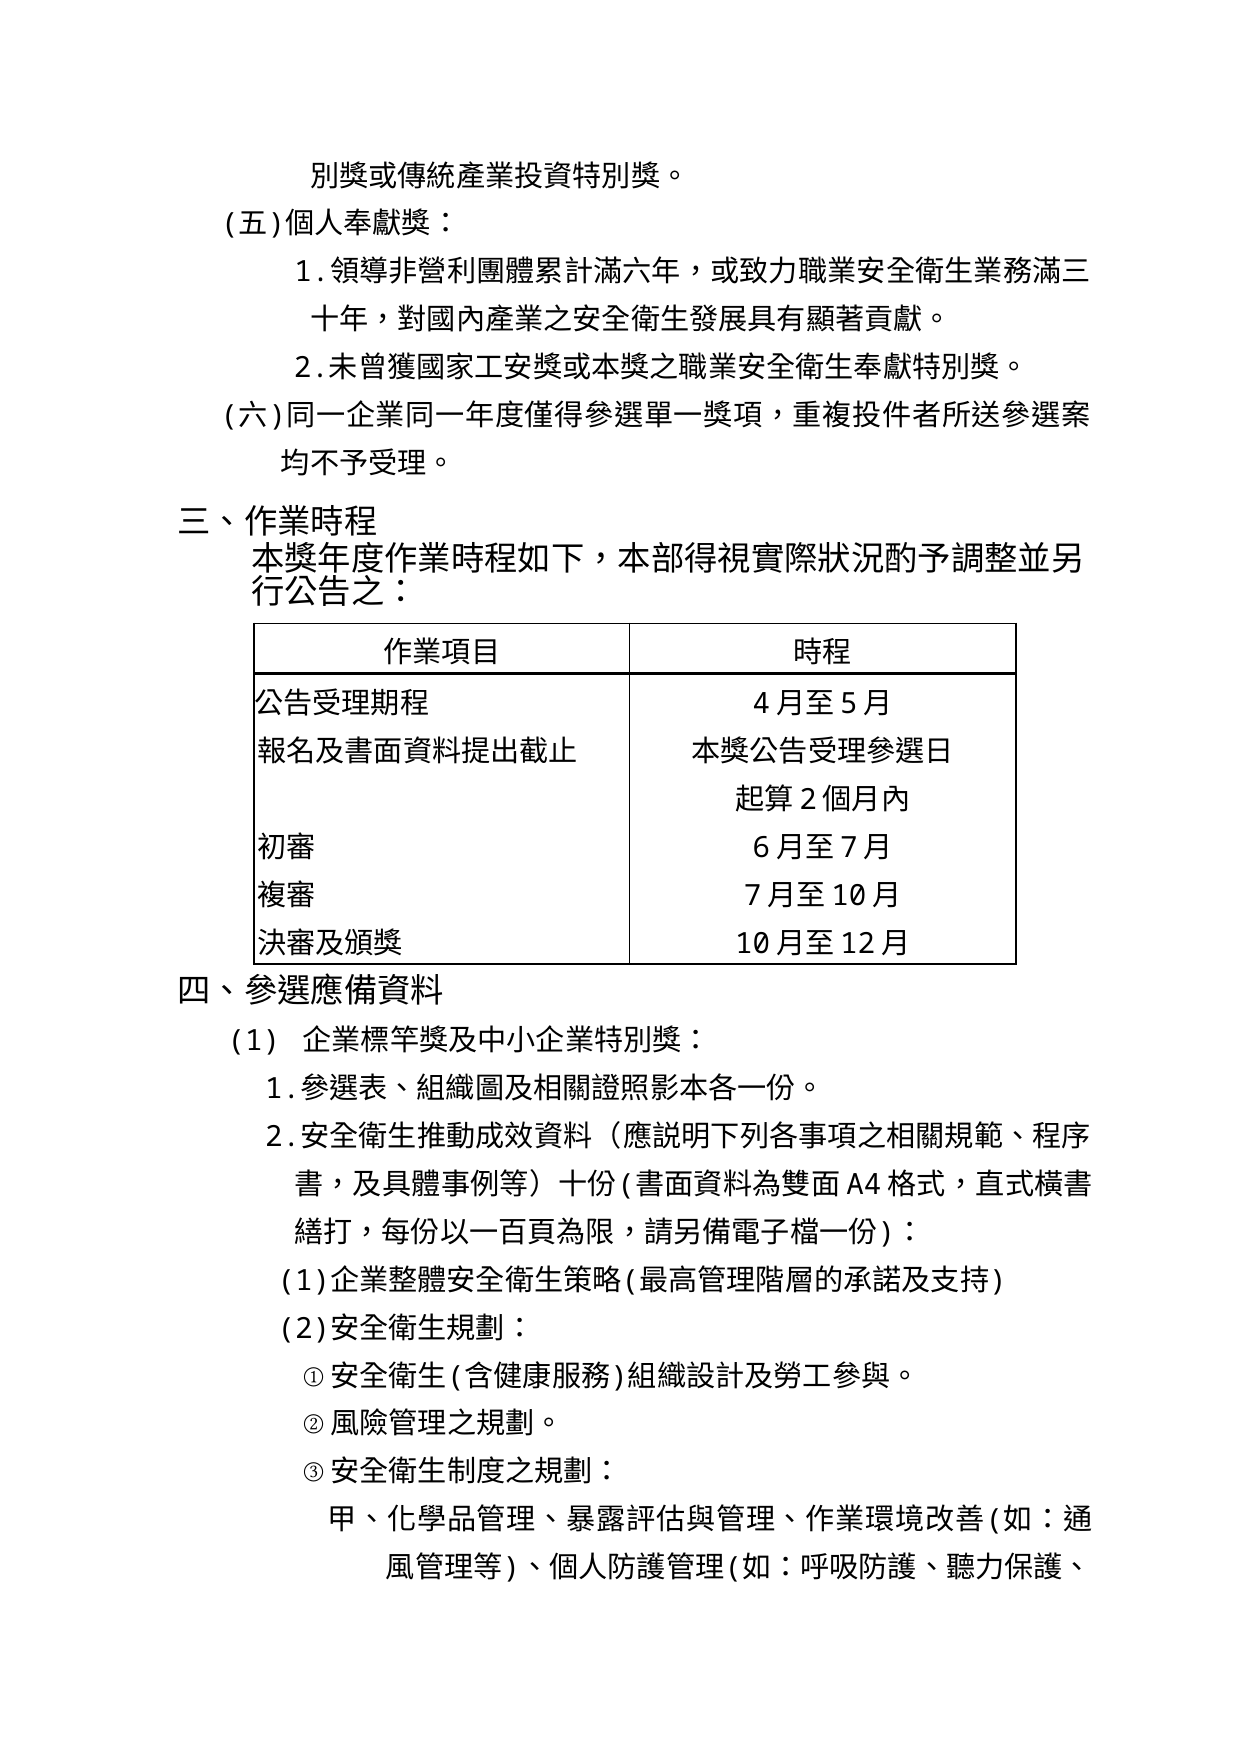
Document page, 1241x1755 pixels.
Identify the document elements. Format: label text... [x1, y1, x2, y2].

table_header 時程 [630, 624, 1015, 672]
text ②風險管理之規劃。 [302, 1396, 1093, 1443]
text 甲、化學品管理、暴露評估與管理、作業環境改善(如：通風管理等)、個人防護管理(如：呼吸防護、聽力保護、 [327, 1491, 1093, 1587]
list 企業標竿獎及中小企業特別獎： [227, 1012, 1093, 1060]
text (五)個人奉獻獎： [221, 196, 1093, 243]
text ③安全衛生制度之規劃： [302, 1443, 1093, 1491]
text (1)企業整體安全衛生策略(最高管理階層的承諾及支持) [277, 1252, 1093, 1300]
text ①安全衛生(含健康服務)組織設計及勞工參與。 [302, 1348, 1093, 1396]
text 別獎或傳統產業投資特別獎。 [206, 148, 1093, 196]
text 三、作業時程 [177, 496, 1093, 543]
text 本獎年度作業時程如下，本部得視實際狀況酌予調整並另行公告之： [251, 543, 1093, 610]
text 2.安全衛生推動成效資料（應説明下列各事項之相關規範、程序書，及具體事例等）十份(書面資料為雙面A4格式，直式橫書繕打，每份以一百頁為限，請另備電子檔一份)： [265, 1108, 1093, 1252]
text (2)安全衛生規劃： [277, 1300, 1093, 1348]
table_cell 4月至5月 本獎公告受理參選日 起算2個月內 6月至7月 7月至10月 10月至12月 [630, 675, 1015, 963]
table_header 作業項目 [255, 624, 629, 672]
text (六)同一企業同一年度僅得參選單一獎項，重複投件者所送參選案均不予受理。 [220, 387, 1093, 483]
text 1.領導非營利團體累計滿六年，或致力職業安全衛生業務滿三十年，對國內產業之安全衛生發展具有顯著貢獻。 [206, 243, 1093, 339]
text 四、參選應備資料 [177, 964, 1093, 1012]
text 1.參選表、組織圖及相關證照影本各一份。 [265, 1060, 1093, 1108]
text 2.未曾獲國家工安獎或本獎之職業安全衛生奉獻特別獎。 [206, 339, 1093, 387]
table_cell 公告受理期程 報名及書面資料提出截止 初審 複審 決審及頒獎 [255, 675, 629, 963]
